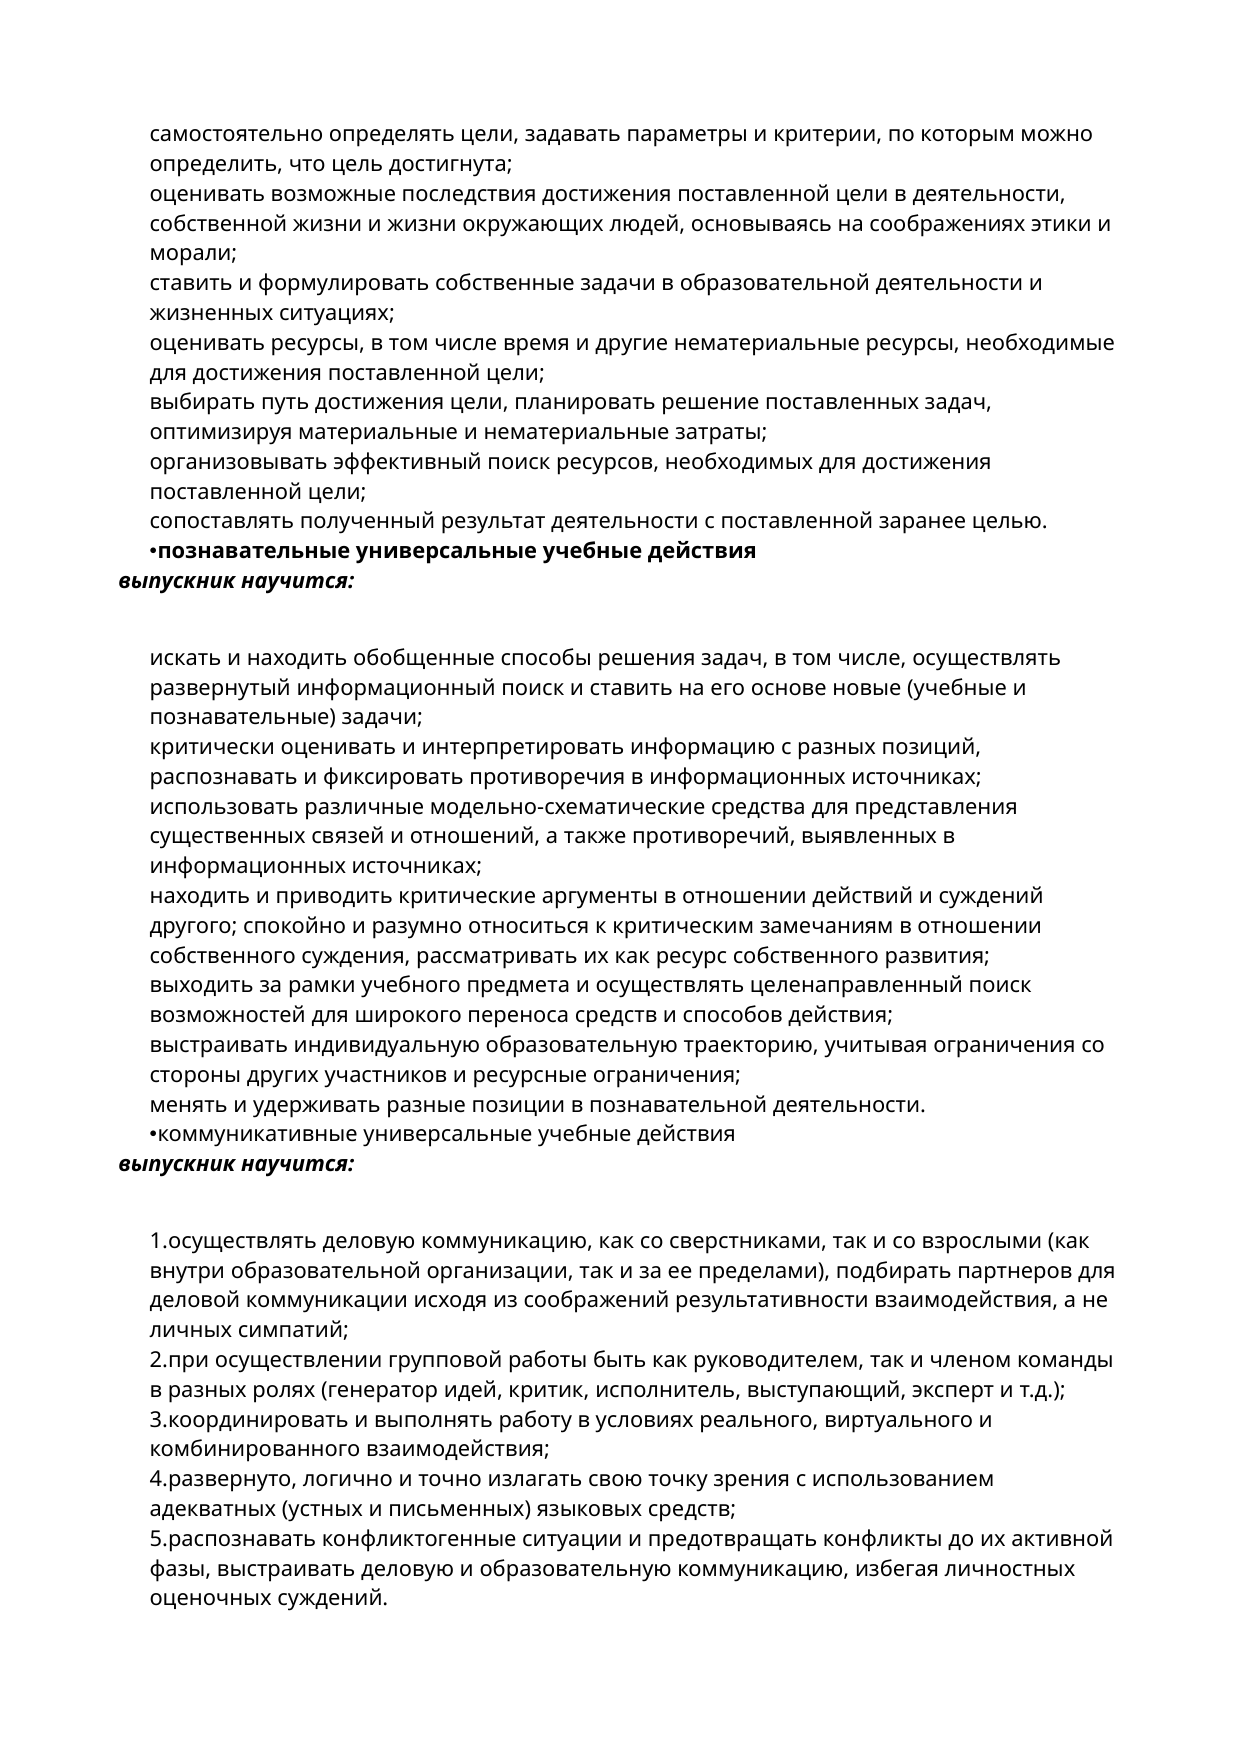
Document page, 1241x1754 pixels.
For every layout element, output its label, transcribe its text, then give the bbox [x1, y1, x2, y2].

list выходить за рамки учебного предмета и осуществлять целенаправленный поиск возможностей для широкого переноса средств и способов действия; [118, 969, 1122, 1029]
list коммуникативные универсальные учебные действия [118, 1118, 1122, 1148]
list сопоставлять полученный результат деятельности с поставленной заранее целью. [118, 505, 1122, 535]
list выбирать путь достижения цели, планировать решение поставленных задач, оптимизируя материальные и нематериальные затраты; [118, 386, 1122, 446]
list оценивать ресурсы, в том числе время и другие нематериальные ресурсы, необходимые для достижения поставленной цели; [118, 327, 1122, 386]
list ставить и формулировать собственные задачи в образовательной деятельности и жизненных ситуациях; [118, 267, 1122, 327]
list осуществлять деловую коммуникацию, как со сверстниками, так и со взрослыми (как внутри образовательной организации, так и за ее пределами), подбирать партнеров для деловой коммуникации исходя из соображений результативности взаимодействия, а не личных симпатий; [118, 1225, 1122, 1344]
list развернуто, логично и точно излагать свою точку зрения с использованием адекватных (устных и письменных) языковых средств; [118, 1463, 1122, 1523]
list находить и приводить критические аргументы в отношении действий и суждений другого; спокойно и разумно относиться к критическим замечаниям в отношении собственного суждения, рассматривать их как ресурс собственного развития; [118, 880, 1122, 969]
list использовать различные модельно-схематические средства для представления существенных связей и отношений, а также противоречий, выявленных в информационных источниках; [118, 791, 1122, 880]
list менять и удерживать разные позиции в познавательной деятельности. [118, 1088, 1122, 1118]
list оценивать возможные последствия достижения поставленной цели в деятельности, собственной жизни и жизни окружающих людей, основываясь на соображениях этики и морали; [118, 178, 1122, 267]
text выпускник научится: [118, 1148, 1122, 1178]
list при осуществлении групповой работы быть как руководителем, так и членом команды в разных ролях (генератор идей, критик, исполнитель, выступающий, эксперт и т.д.); [118, 1344, 1122, 1403]
text выпускник научится: [118, 565, 1122, 595]
list критически оценивать и интерпретировать информацию с разных позиций, распознавать и фиксировать противоречия в информационных источниках; [118, 731, 1122, 791]
list выстраивать индивидуальную образовательную траекторию, учитывая ограничения со стороны других участников и ресурсные ограничения; [118, 1029, 1122, 1088]
list распознавать конфликтогенные ситуации и предотвращать конфликты до их активной фазы, выстраивать деловую и образовательную коммуникацию, избегая личностных оценочных суждений. [118, 1523, 1122, 1612]
list искать и находить обобщенные способы решения задач, в том числе, осуществлять развернутый информационный поиск и ставить на его основе новые (учебные и познавательные) задачи; [118, 642, 1122, 731]
list координировать и выполнять работу в условиях реального, виртуального и комбинированного взаимодействия; [118, 1403, 1122, 1463]
list организовывать эффективный поиск ресурсов, необходимых для достижения поставленной цели; [118, 446, 1122, 505]
list познавательные универсальные учебные действия [118, 535, 1122, 565]
list самостоятельно определять цели, задавать параметры и критерии, по которым можно определить, что цель достигнута; [118, 118, 1122, 178]
